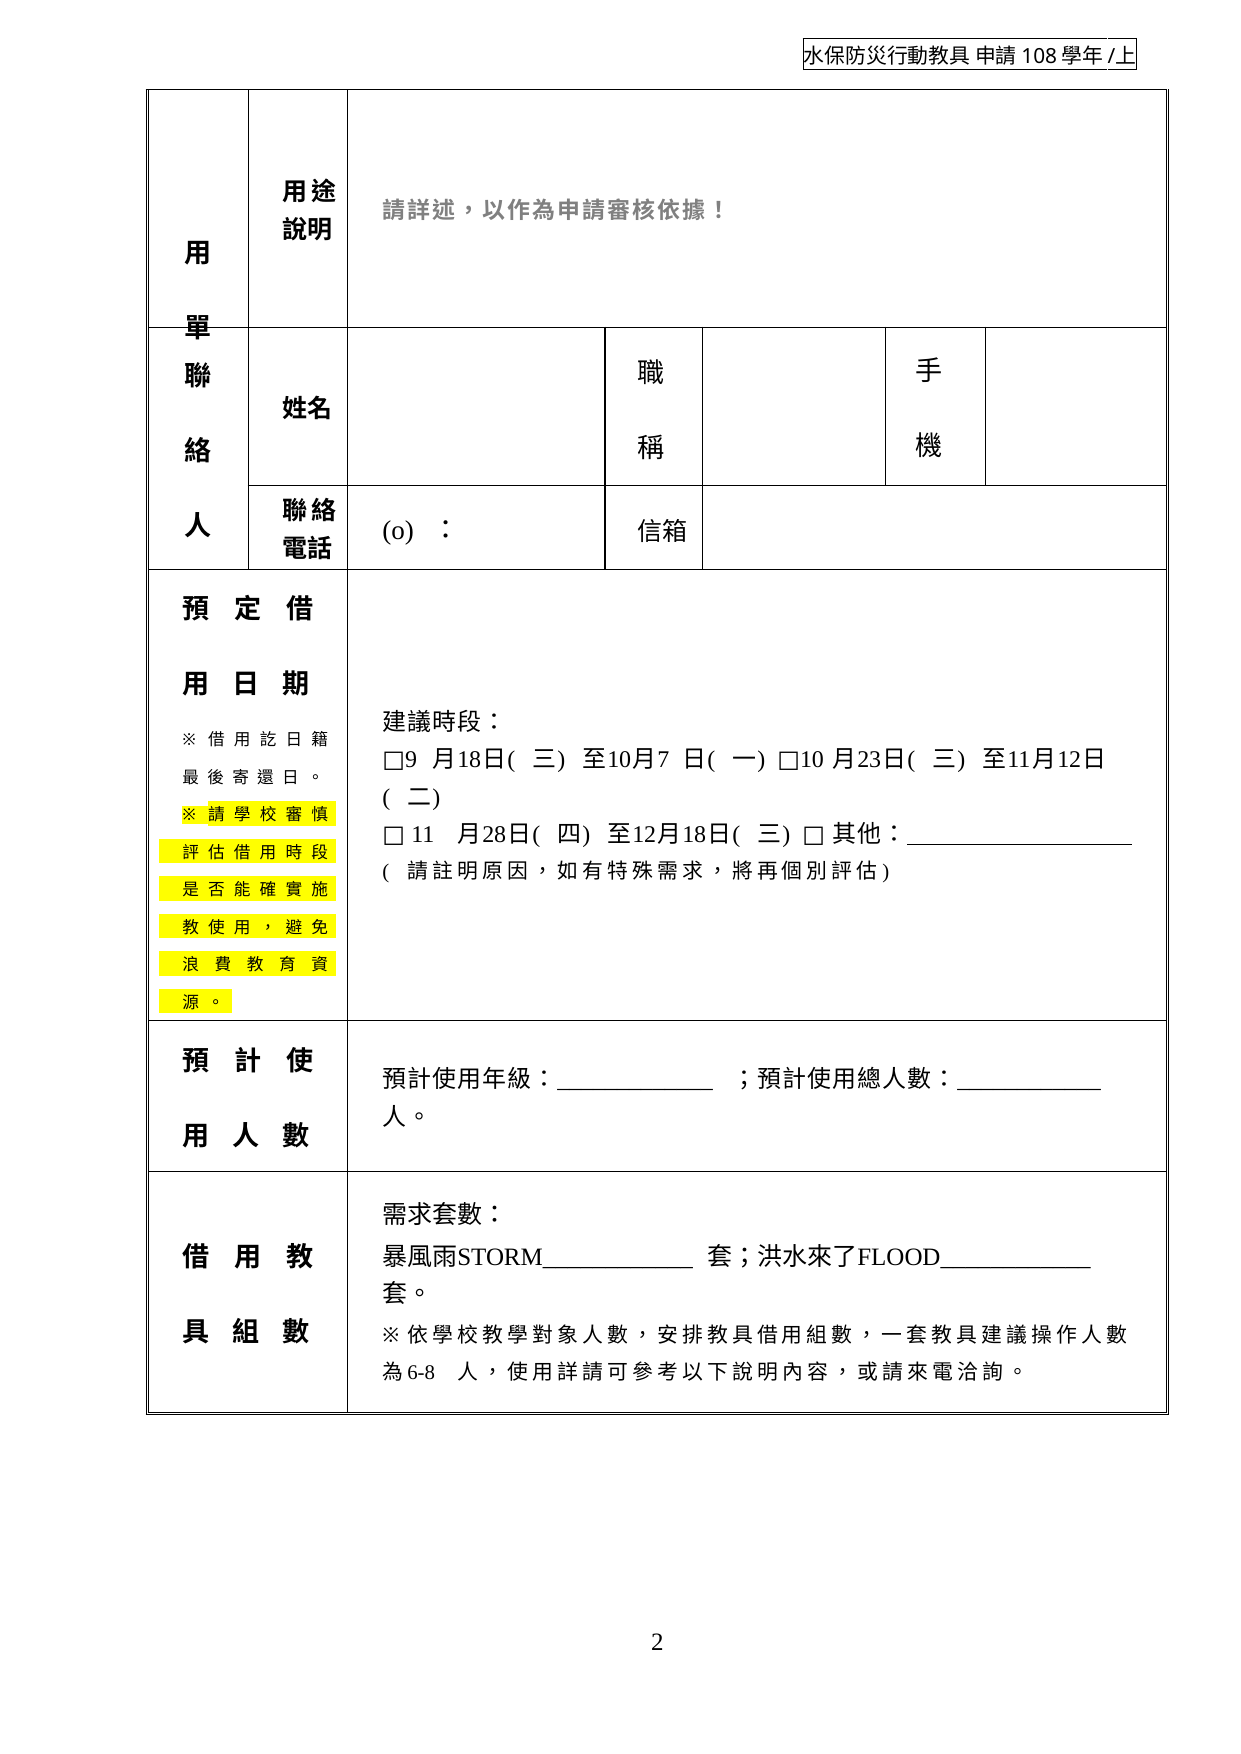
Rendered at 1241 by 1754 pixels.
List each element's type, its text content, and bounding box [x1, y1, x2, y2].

table_cell 姓名 [249, 328, 347, 485]
table_cell 預計使用人數 [149, 1021, 347, 1171]
table_cell 聯絡電話 [249, 486, 347, 569]
table_cell [348, 328, 604, 485]
table_cell 請詳述，以作為申請審核依據！ [348, 90, 1166, 327]
table_cell [703, 328, 885, 485]
table_cell (o)： [348, 486, 604, 569]
table_cell 職稱 [606, 328, 702, 485]
table_cell 手機 [886, 328, 985, 485]
table_cell 需求套數： 暴風雨STORM____________套；洪水來了FLOOD____________套。 ※依學校教學對象人數，安排教具借用組數，一套教具建議操作人數為6-8人，使用詳請可參考以下說明內容，或請來電洽詢。 [348, 1172, 1166, 1412]
table_cell 借用教具組數 [149, 1172, 347, 1412]
table_cell 預計使用年級：_____________；預計使用總人數：____________人。 [348, 1021, 1166, 1171]
table_cell 用途說明 [249, 90, 347, 327]
table_cell 預定借用日期 ※借用訖日籍最後寄還日。 ※請學校審慎評估借用時段是否能確實施教使用，避免浪費教育資源。 [149, 570, 347, 1020]
table_cell [986, 328, 1166, 485]
table_cell [703, 486, 1166, 569]
table_cell 聯 絡 人 [149, 328, 248, 569]
table_cell 借 用 單 位 [149, 90, 248, 327]
table_cell 信箱 [606, 486, 702, 569]
table_cell 建議時段： □9月18日(三)至10月7日(一) □10月23日(三)至11月12日(二) □ 11月28日(四)至12月18日(三) □其他： (請註明原因，如有特殊需求，將再個別評估) [348, 570, 1166, 1020]
